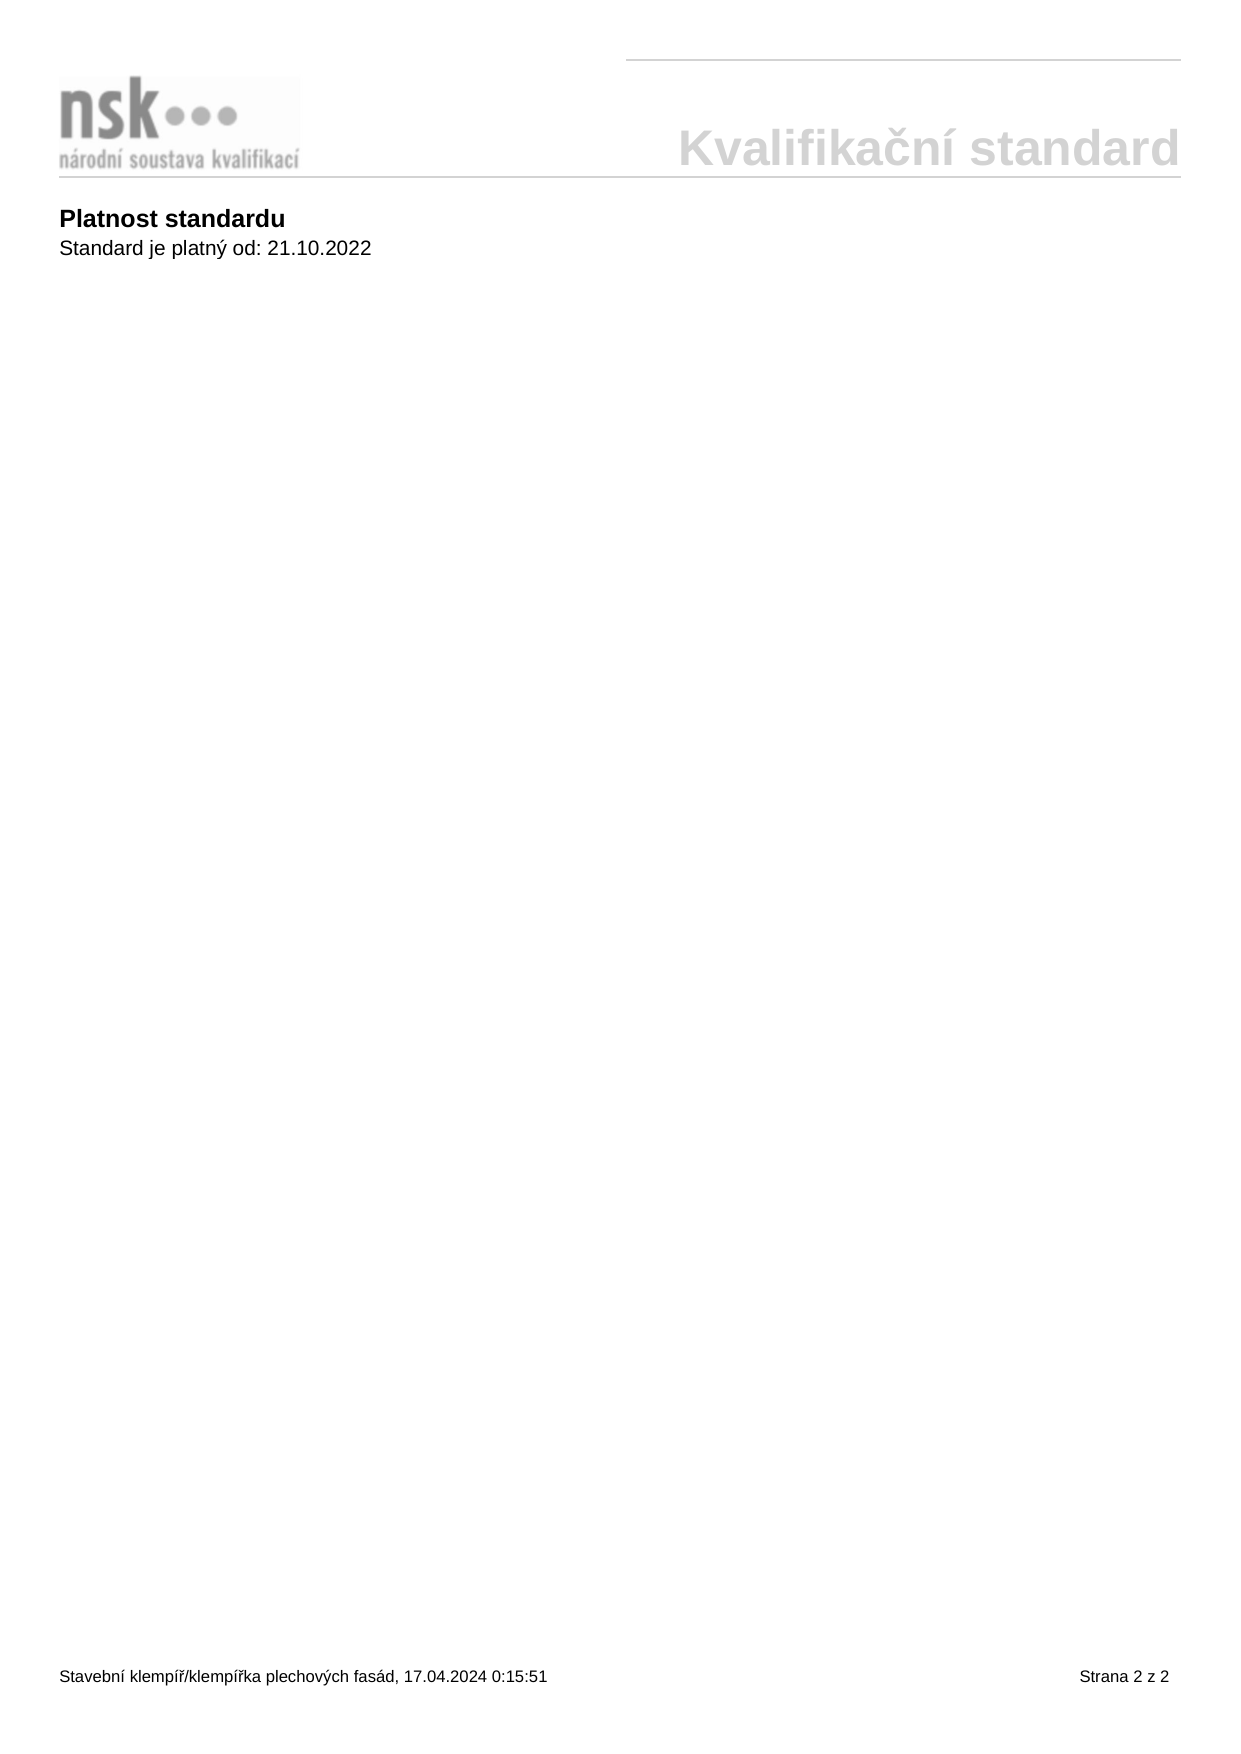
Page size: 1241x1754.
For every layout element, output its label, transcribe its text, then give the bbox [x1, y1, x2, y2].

table_cell [862, 1159, 1093, 1409]
table_cell [1169, 559, 1181, 859]
table_cell [626, 559, 862, 859]
picture [58, 59, 621, 171]
table_cell [862, 194, 1093, 200]
table_cell [620, 559, 626, 859]
table_cell [626, 194, 862, 200]
table_cell [484, 859, 620, 1159]
table_cell [620, 859, 626, 1159]
table_cell [484, 1159, 620, 1409]
table_cell [1093, 259, 1169, 559]
table_cell [59, 559, 483, 859]
table_cell [1169, 1658, 1181, 1694]
table_cell [59, 1409, 483, 1658]
table_cell [620, 1159, 626, 1409]
table_cell [620, 259, 626, 559]
table_cell Standard je platný od: 21.10.2022 [59, 236, 1181, 259]
table_cell Stavební klempíř/klempířka plechových fasád, 17.04.2024 0:15:51 [59, 1658, 862, 1694]
table_cell [862, 859, 1093, 1159]
table_cell [484, 559, 620, 859]
table_cell [862, 259, 1093, 559]
table_cell [626, 1159, 862, 1409]
table_cell Kvalifikační standard [626, 61, 1181, 176]
table_cell [59, 859, 483, 1159]
table_cell [862, 1409, 1093, 1658]
table_cell [626, 1409, 862, 1658]
table_cell [59, 178, 1181, 194]
table_cell [1169, 259, 1181, 559]
table_cell [862, 559, 1093, 859]
table_cell [59, 171, 483, 176]
table_cell [620, 1409, 626, 1658]
table_cell [484, 259, 620, 559]
table_cell [59, 259, 483, 559]
table_cell [626, 859, 862, 1159]
table_cell [484, 194, 620, 200]
table_cell Strana 2 z 2 [862, 1658, 1169, 1694]
table_cell [59, 1159, 483, 1409]
table_cell [1169, 859, 1181, 1159]
table_cell [484, 1409, 620, 1658]
table_cell Platnost standardu [59, 200, 1181, 236]
table_cell [1093, 194, 1169, 200]
table_cell [626, 259, 862, 559]
table_cell [1169, 1409, 1181, 1658]
table_cell [621, 59, 626, 170]
table_cell [1169, 1159, 1181, 1409]
table_cell [1093, 859, 1169, 1159]
table_cell [1093, 1409, 1169, 1658]
table_cell [59, 194, 483, 200]
table_cell [1093, 559, 1169, 859]
table_cell [1169, 194, 1181, 200]
table_cell [484, 171, 620, 176]
table_cell [1093, 1159, 1169, 1409]
